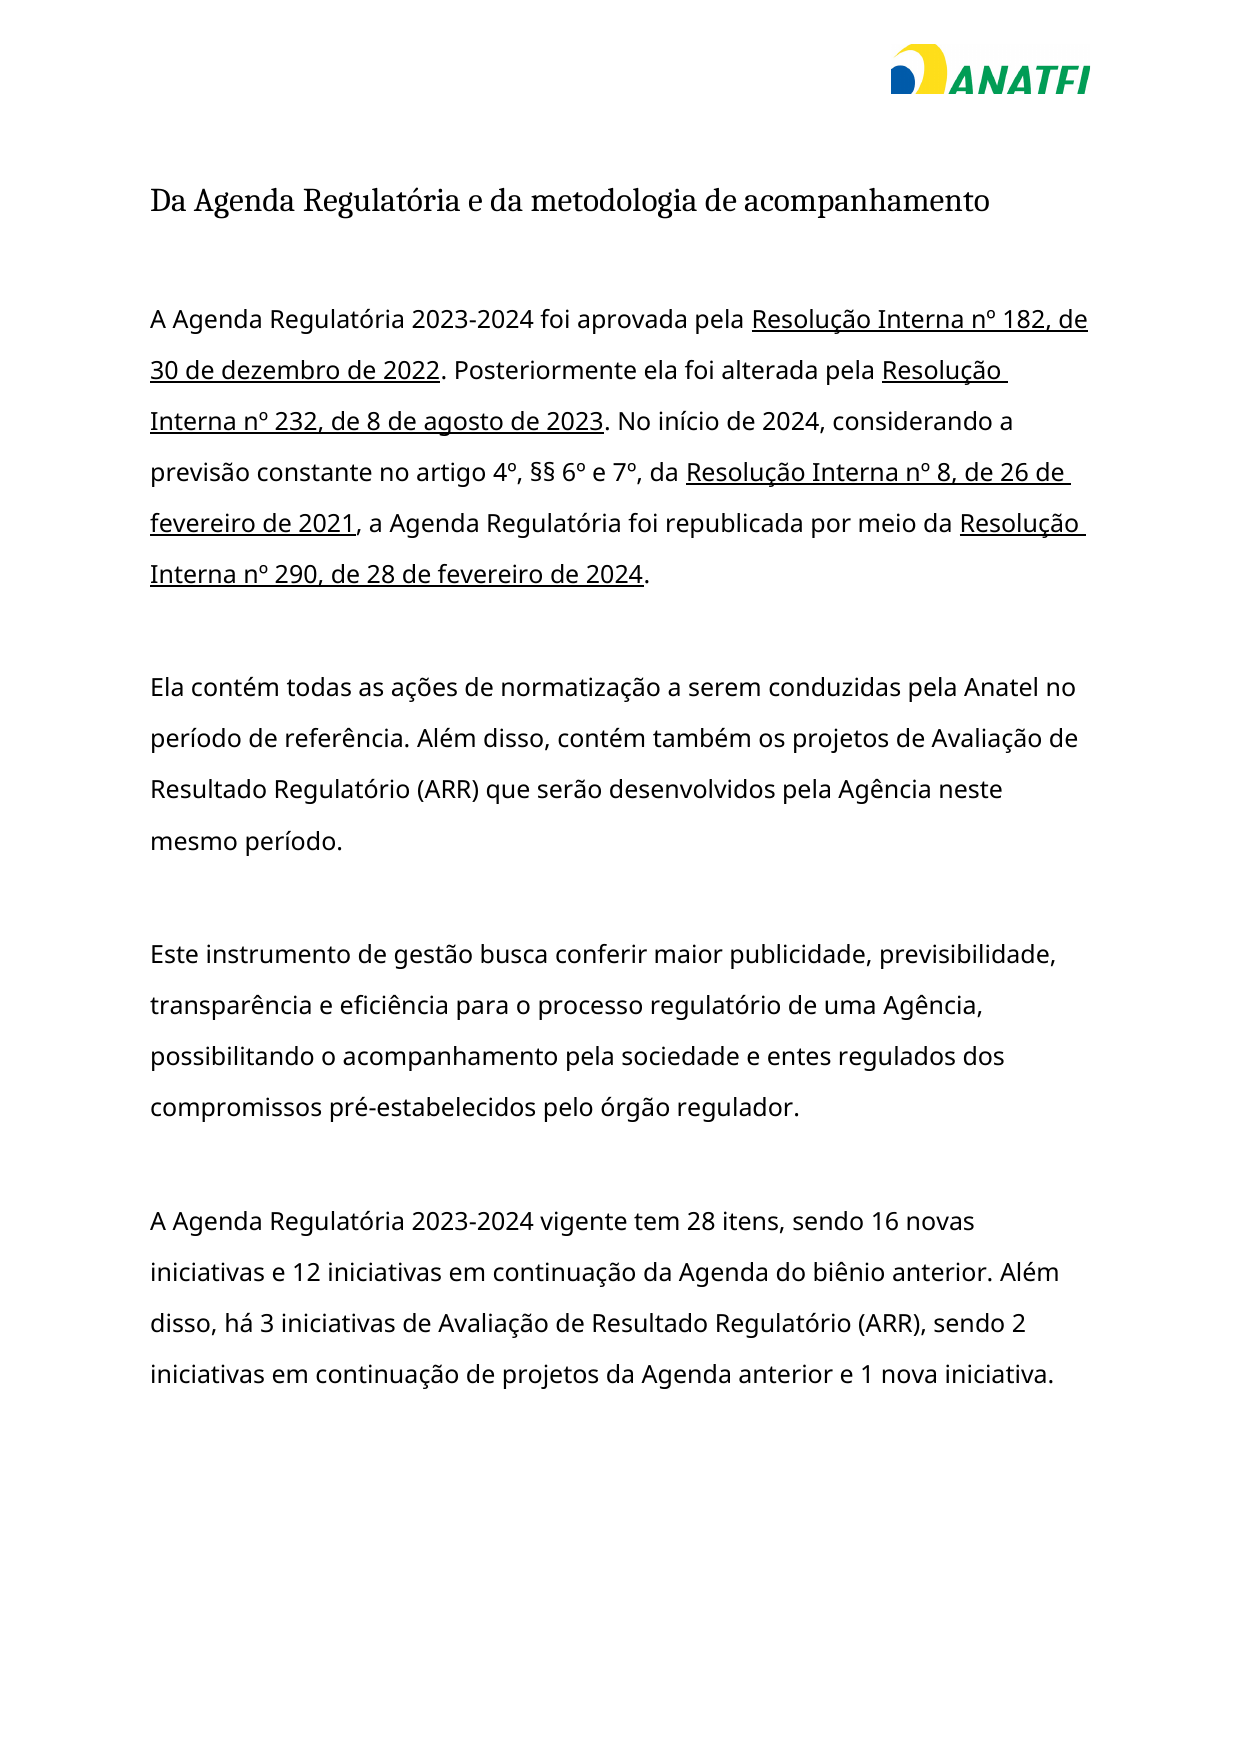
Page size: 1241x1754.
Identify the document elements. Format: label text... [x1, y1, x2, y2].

subtitle Da Agenda Regulatória e da metodologia de acompanhamento [150, 181, 1090, 219]
text A Agenda Regulatória 2023-2024 vigente tem 28 itens, sendo 16 novas iniciativas e 12 iniciativas em continuação da Agenda do biênio anterior. Além disso, há 3 iniciativas de Avaliação de Resultado Regulatório (ARR), sendo 2 iniciativas em continuação de projetos da Agenda anterior e 1 nova iniciativa. [150, 1203, 1090, 1391]
text Ela contém todas as ações de normatização a serem conduzidas pela Anatel no período de referência. Além disso, contém também os projetos de Avaliação de Resultado Regulatório (ARR) que serão desenvolvidos pela Agência neste mesmo período. [150, 670, 1090, 857]
text Este instrumento de gestão busca conferir maior publicidade, previsibilidade, transparência e eficiência para o processo regulatório de uma Agência, possibilitando o acompanhamento pela sociedade e entes regulados dos compromissos pré-estabelecidos pelo órgão regulador. [150, 937, 1090, 1124]
text A Agenda Regulatória 2023-2024 foi aprovada pela Resolução Interna nº 182, de 30 de dezembro de 2022. Posteriormente ela foi alterada pela Resolução Interna nº 232, de 8 de agosto de 2023. No início de 2024, considerando a previsão constante no artigo 4º, §§ 6º e 7º, da Resolução Interna nº 8, de 26 de fevereiro de 2021, a Agenda Regulatória foi republicada por meio da Resolução Interna nº 290, de 28 de fevereiro de 2024. [150, 301, 1090, 591]
